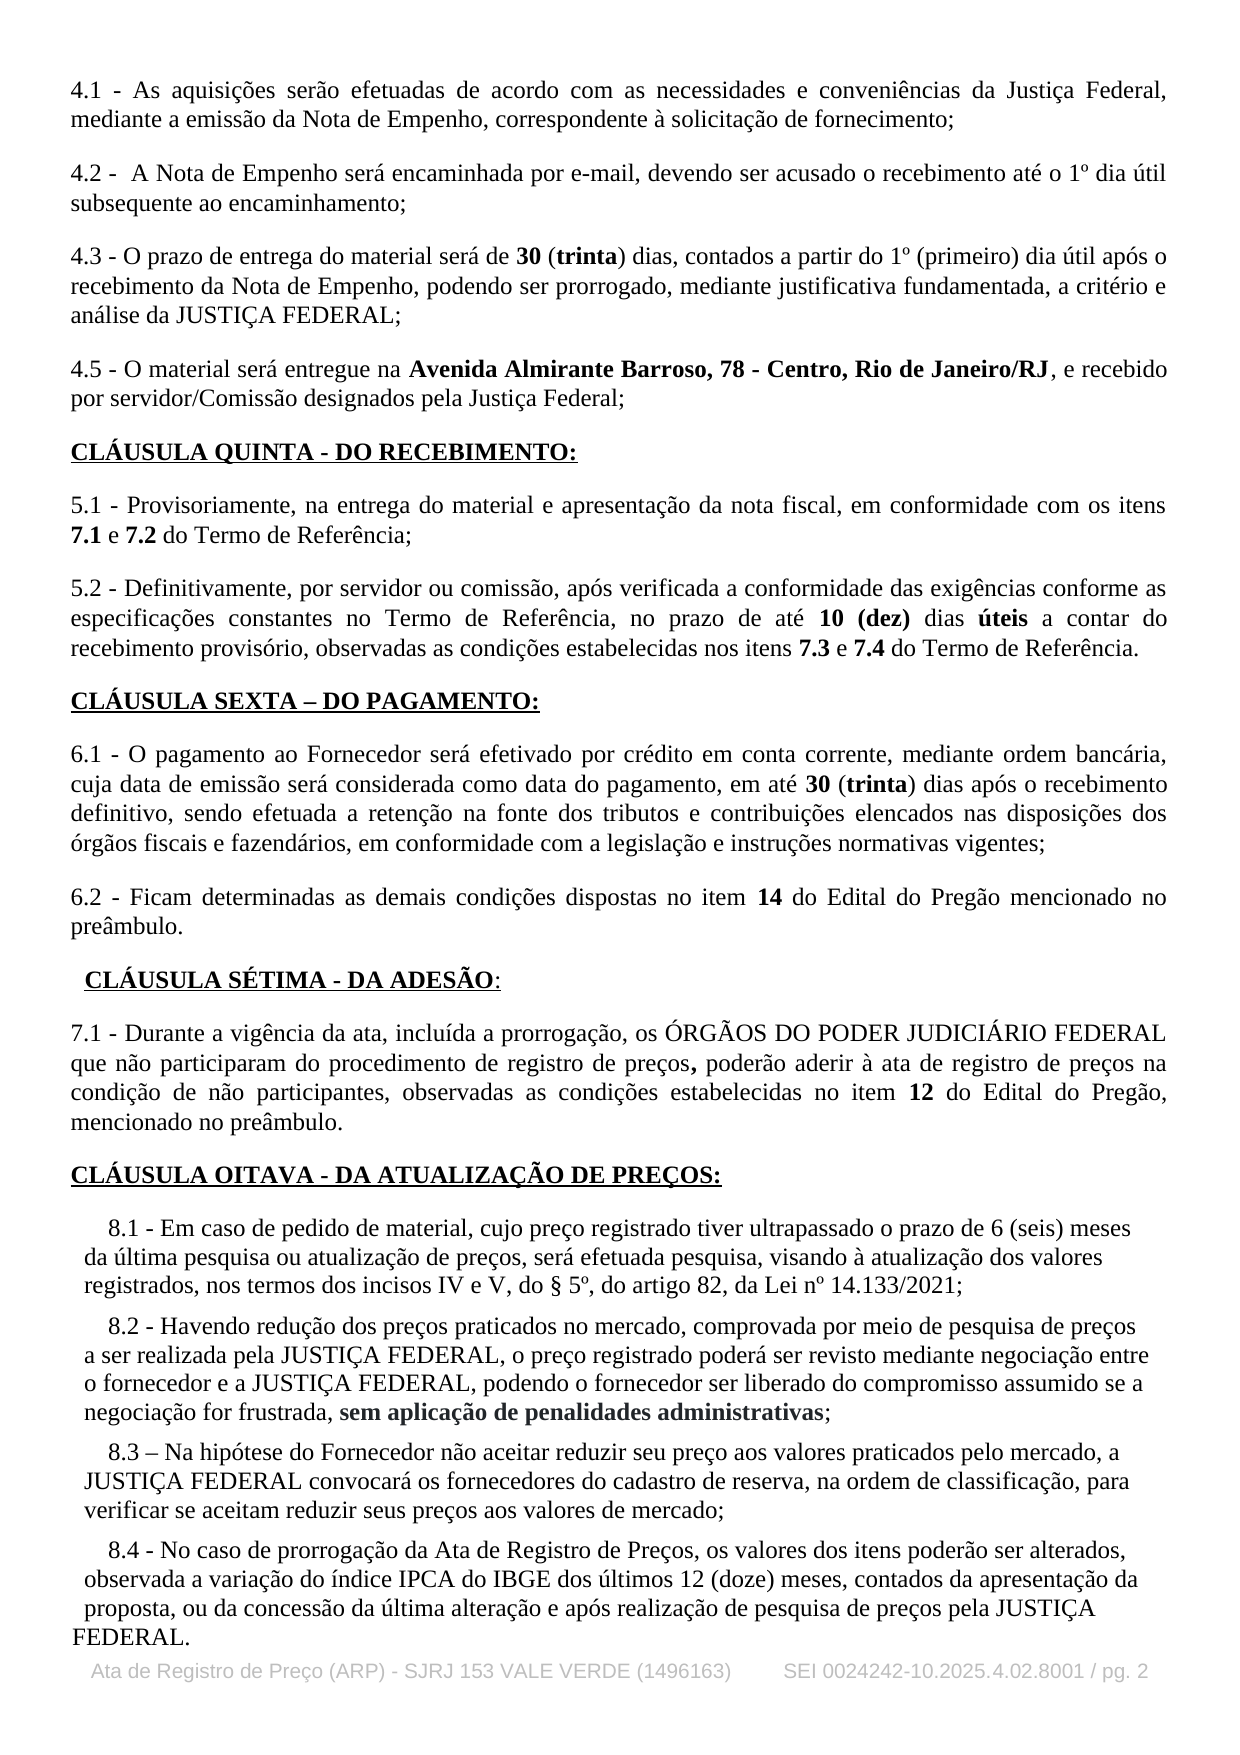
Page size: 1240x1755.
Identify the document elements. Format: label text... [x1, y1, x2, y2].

text 4.3 - O prazo de entrega do material será de 30 (trinta) dias, contados a partir do 1º (primeiro) dia útil após o recebimento da Nota de Empenho, podendo ser prorrogado, mediante justificativa fundamentada, a critério e análise da JUSTIÇA FEDERAL; [70, 241, 1168, 329]
text 6.1 - O pagamento ao Fornecedor será efetivado por crédito em conta corrente, mediante ordem bancária, cuja data de emissão será considerada como data do pagamento, em até 30 (trinta) dias após o recebimento definitivo, sendo efetuada a retenção na fonte dos tributos e contribuições elencados nas disposições dos órgãos fiscais e fazendários, em conformidade com a legislação e instruções normativas vigentes; [70, 739, 1168, 857]
text 5.1 - Provisoriamente, na entrega do material e apresentação da nota fiscal, em conformidade com os itens 7.1 e 7.2 do Termo de Referência; [70, 490, 1168, 549]
text 6.2 - Ficam determinadas as demais condições dispostas no item 14 do Edital do Pregão mencionado no preâmbulo. [70, 882, 1168, 940]
text FEDERAL. [72, 1622, 1168, 1650]
text 5.2 - Definitivamente, por servidor ou comissão, após verificada a conformidade das exigências conforme as especificações constantes no Termo de Referência, no prazo de até 10 (dez) dias úteis a contar do recebimento provisório, observadas as condições estabelecidas nos itens 7.3 e 7.4 do Termo de Referência. [70, 573, 1168, 661]
text CLÁUSULA OITAVA - DA ATUALIZAÇÃO DE PREÇOS: [70, 1160, 1168, 1189]
text 4.5 - O material será entregue na Avenida Almirante Barroso, 78 - Centro, Rio de Janeiro/RJ, e recebido por servidor/Comissão designados pela Justiça Federal; [70, 354, 1168, 412]
text 8.3 – Na hipótese do Fornecedor não aceitar reduzir seu preço aos valores praticados pelo mercado, a JUSTIÇA FEDERAL convocará os fornecedores do cadastro de reserva, na ordem de classificação, para verificar se aceitam reduzir seus preços aos valores de mercado; [83, 1438, 1151, 1524]
text 4.2 - A Nota de Empenho será encaminhada por e-mail, devendo ser acusado o recebimento até o 1º dia útil subsequente ao encaminhamento; [70, 158, 1168, 216]
text CLÁUSULA SÉTIMA - DA ADESÃO: [84, 965, 1168, 993]
text 7.1 - Durante a vigência da ata, incluída a prorrogação, os ÓRGÃOS DO PODER JUDICIÁRIO FEDERAL que não participaram do procedimento de registro de preços, poderão aderir à ata de registro de preços na condição de não participantes, observadas as condições estabelecidas no item 12 do Edital do Pregão, mencionado no preâmbulo. [70, 1018, 1168, 1136]
text CLÁUSULA SEXTA – DO PAGAMENTO: [70, 686, 1168, 715]
text 8.2 - Havendo redução dos preços praticados no mercado, comprovada por meio de pesquisa de preços a ser realizada pela JUSTIÇA FEDERAL, o preço registrado poderá ser revisto mediante negociação entre o fornecedor e a JUSTIÇA FEDERAL, podendo o fornecedor ser liberado do compromisso assumido se a negociação for frustrada, sem aplicação de penalidades administrativas; [83, 1312, 1151, 1426]
text 8.4 - No caso de prorrogação da Ata de Registro de Preços, os valores dos itens poderão ser alterados, observada a variação do índice IPCA do IBGE dos últimos 12 (doze) meses, contados da apresentação da proposta, ou da concessão da última alteração e após realização de pesquisa de preços pela JUSTIÇA [83, 1536, 1151, 1622]
text 4.1 - As aquisições serão efetuadas de acordo com as necessidades e conveniências da Justiça Federal, mediante a emissão da Nota de Empenho, correspondente à solicitação de fornecimento; [70, 75, 1168, 133]
text CLÁUSULA QUINTA - DO RECEBIMENTO: [70, 437, 1168, 466]
text 8.1 - Em caso de pedido de material, cujo preço registrado tiver ultrapassado o prazo de 6 (seis) meses da última pesquisa ou atualização de preços, será efetuada pesquisa, visando à atualização dos valores registrados, nos termos dos incisos IV e V, do § 5º, do artigo 82, da Lei nº 14.133/2021; [83, 1213, 1151, 1299]
